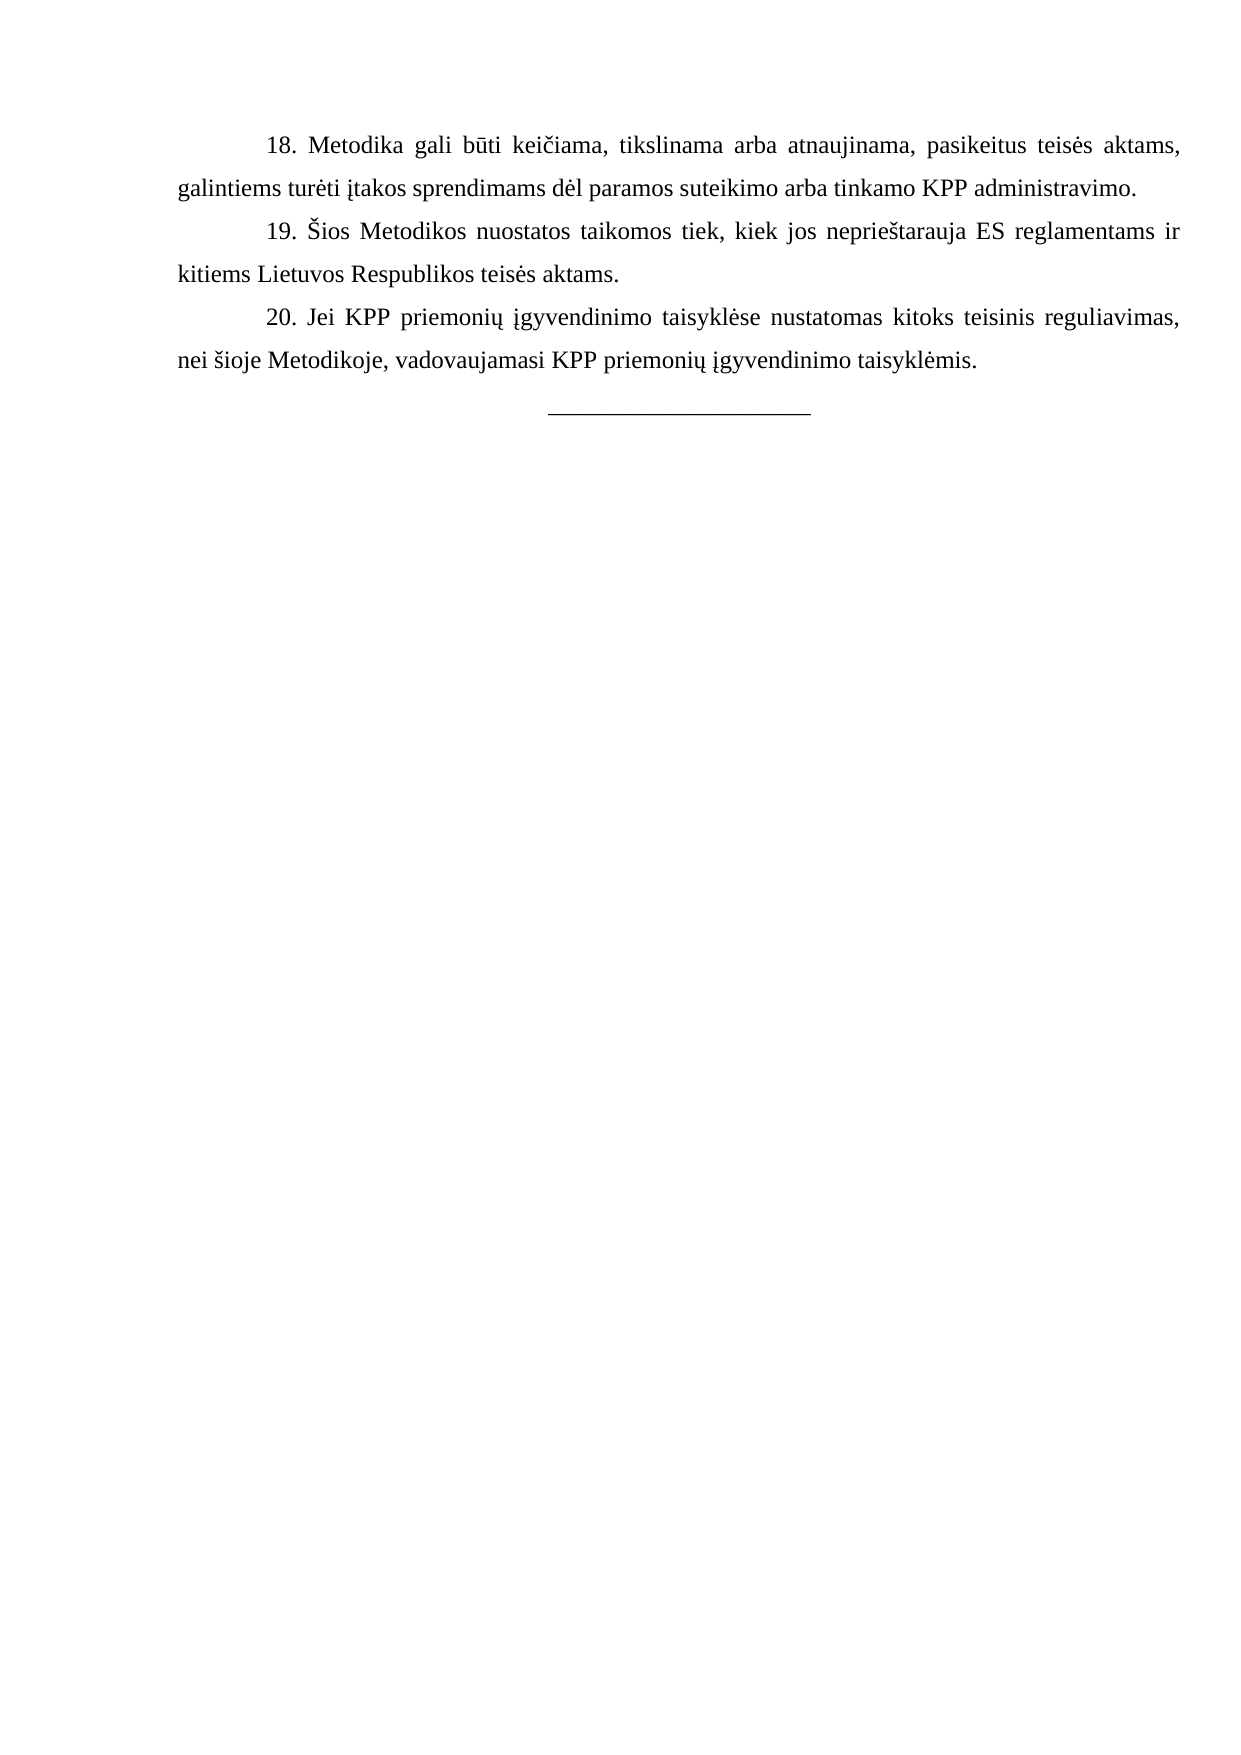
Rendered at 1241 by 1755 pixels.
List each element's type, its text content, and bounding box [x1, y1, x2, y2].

text 18. Metodika gali būti keičiama, tikslinama arba atnaujinama, pasikeitus teisės aktams, galintiems turėti įtakos sprendimams dėl paramos suteikimo arba tinkamo KPP administravimo. [177, 130, 1181, 202]
text 19. Šios Metodikos nuostatos taikomos tiek, kiek jos neprieštarauja ES reglamentams ir kitiems Lietuvos Respublikos teisės aktams. [177, 216, 1181, 288]
text 20. Jei KPP priemonių įgyvendinimo taisyklėse nustatomas kitoks teisinis reguliavimas, nei šioje Metodikoje, vadovaujamasi KPP priemonių įgyvendinimo taisyklėmis. [177, 302, 1181, 374]
text _____________________ [177, 389, 1181, 417]
